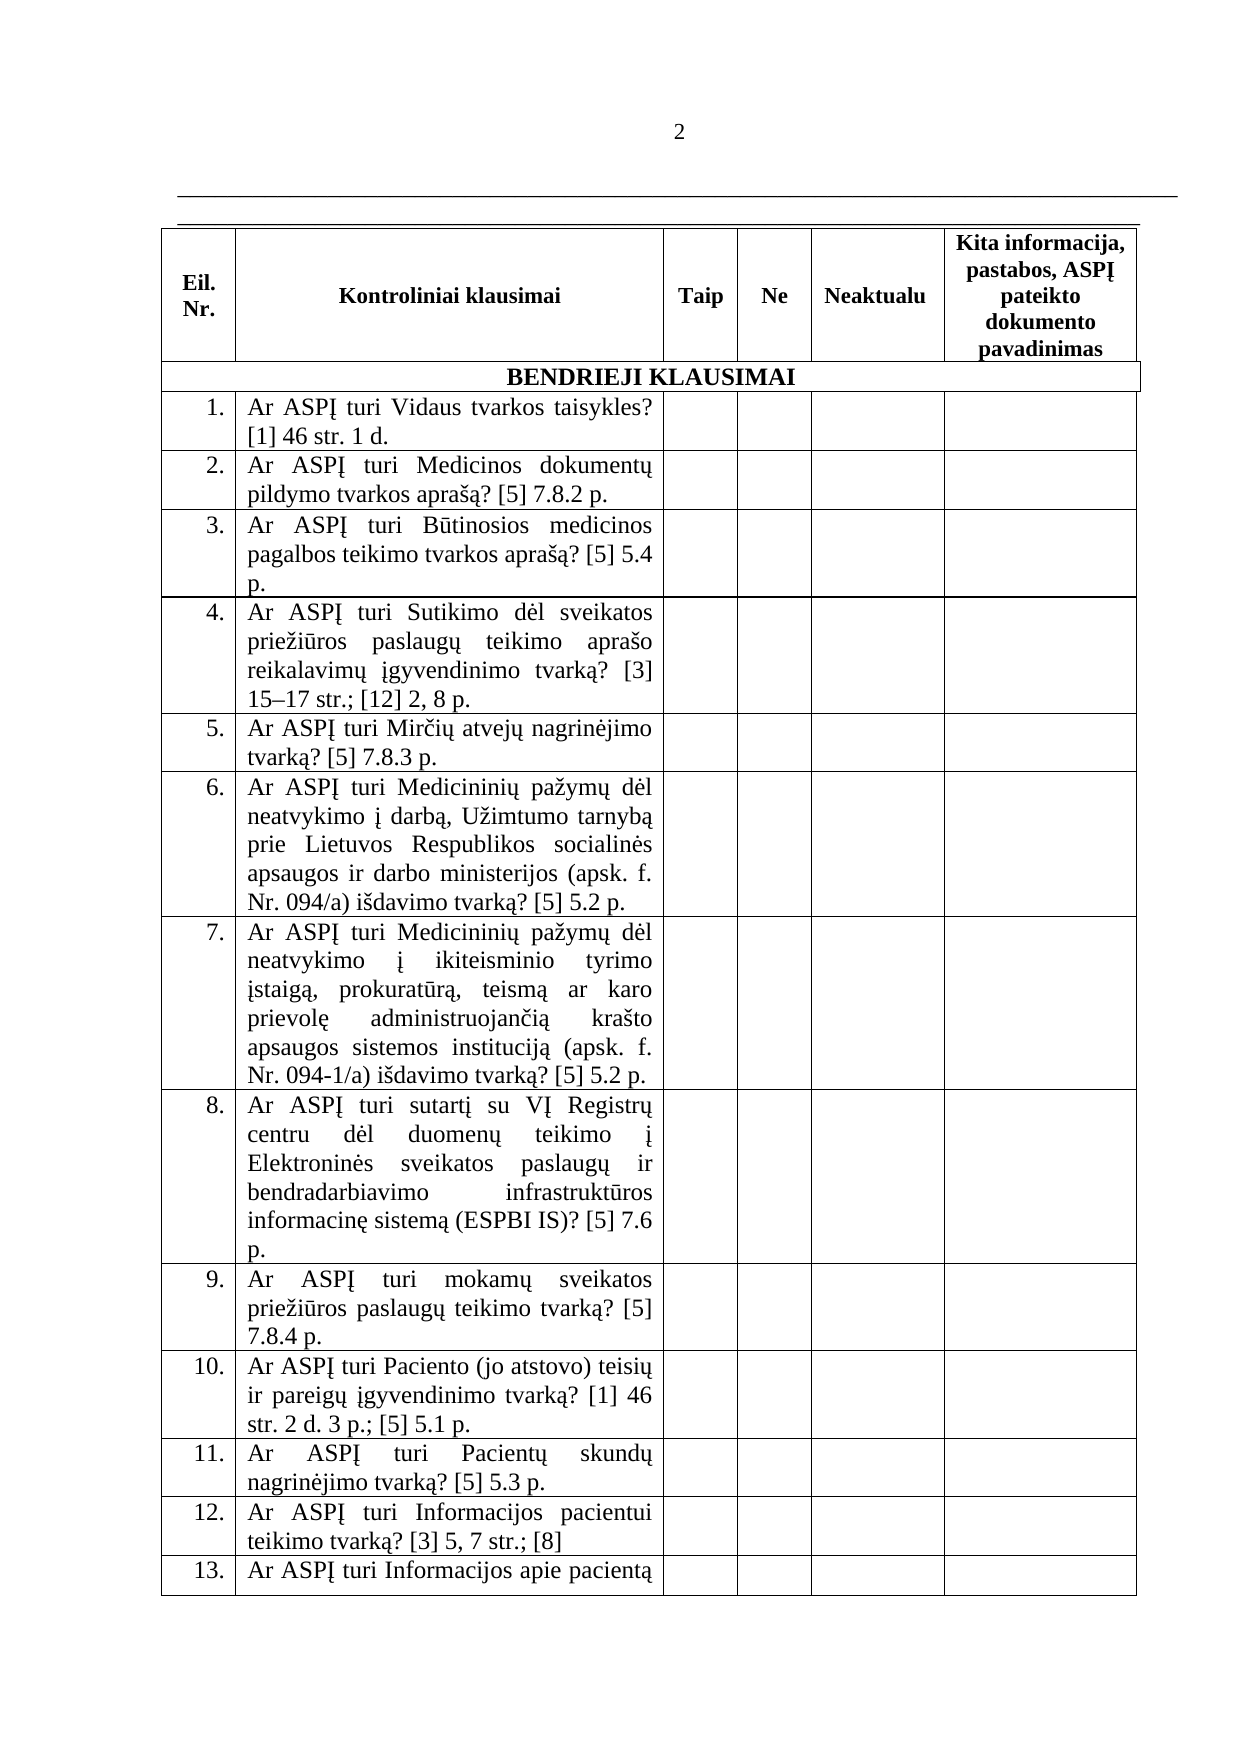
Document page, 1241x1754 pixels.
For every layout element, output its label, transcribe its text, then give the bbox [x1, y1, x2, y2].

table_cell [664, 598, 737, 712]
table_cell [1137, 1350, 1141, 1437]
table_cell 4. [162, 598, 235, 712]
table_cell [738, 1264, 811, 1350]
table_cell 6. [162, 772, 235, 916]
table_cell [1137, 771, 1141, 916]
table_cell [738, 1090, 811, 1263]
table_cell Ar ASPĮ turi Informacijos apie pacientą [236, 1556, 663, 1595]
table_header Kontroliniai klausimai [236, 229, 663, 361]
table_cell [1137, 509, 1141, 596]
table_cell [945, 917, 1136, 1089]
table_cell [945, 1439, 1136, 1496]
table_cell 5. [162, 714, 235, 771]
table_cell [738, 1351, 811, 1437]
table_cell 8. [162, 1090, 235, 1263]
table_cell [738, 1439, 811, 1496]
table_cell 2. [162, 451, 235, 509]
table_cell [812, 1556, 944, 1595]
table_cell [1137, 1555, 1141, 1595]
table_cell Ar ASPĮ turi Medicinos dokumentų pildymo tvarkos aprašą? [5] 7.8.2 p. [236, 451, 663, 509]
table_cell [1137, 1263, 1141, 1350]
table_cell [1137, 916, 1141, 1089]
table_cell Ar ASPĮ turi sutartį su VĮ Registrų centru dėl duomenų teikimo į Elektroninės sveikatos paslaugų ir bendradarbiavimo infrastruktūros informacinę sistemą (ESPBI IS)? [5] 7.6 p. [236, 1090, 663, 1263]
table_cell [812, 1090, 944, 1263]
table_cell 9. [162, 1264, 235, 1350]
table_cell [738, 772, 811, 916]
table_cell [738, 917, 811, 1089]
table_cell 1. [162, 392, 235, 449]
table_cell [1137, 1089, 1141, 1263]
table_cell [1137, 1438, 1141, 1496]
table_cell [664, 392, 737, 449]
text _____________________________________________________________________________________________________________________________________________________________ [177, 171, 1181, 228]
table_cell [945, 1090, 1136, 1263]
table_header Neaktualu [812, 229, 944, 361]
table_cell 13. [162, 1556, 235, 1595]
table_cell Ar ASPĮ turi Paciento (jo atstovo) teisių ir pareigų įgyvendinimo tvarką? [1] 46 str. 2 d. 3 p.; [5] 5.1 p. [236, 1351, 663, 1437]
table_cell [664, 1351, 737, 1437]
table_cell [945, 392, 1136, 449]
table_cell Ar ASPĮ turi Informacijos pacientui teikimo tvarką? [3] 5, 7 str.; [8] [236, 1497, 663, 1554]
table_cell Ar ASPĮ turi Sutikimo dėl sveikatos priežiūros paslaugų teikimo aprašo reikalavimų įgyvendinimo tvarką? [3] 15–17 str.; [12] 2, 8 p. [236, 598, 663, 712]
table_cell [738, 714, 811, 771]
table_cell [945, 714, 1136, 771]
table_cell [812, 772, 944, 916]
table_cell [812, 1351, 944, 1437]
table_cell [664, 1264, 737, 1350]
table_header [1137, 228, 1141, 361]
table_header Eil. Nr. [162, 229, 235, 361]
table_cell [664, 1556, 737, 1595]
table_cell [812, 1497, 944, 1554]
table_cell [945, 1264, 1136, 1350]
table_cell [945, 772, 1136, 916]
table_cell [738, 392, 811, 449]
table_cell [812, 1439, 944, 1496]
table_cell Ar ASPĮ turi mokamų sveikatos priežiūros paslaugų teikimo tvarką? [5] 7.8.4 p. [236, 1264, 663, 1350]
table_cell Ar ASPĮ turi Mirčių atvejų nagrinėjimo tvarką? [5] 7.8.3 p. [236, 714, 663, 771]
table_cell 10. [162, 1351, 235, 1437]
table_cell [664, 1439, 737, 1496]
table_cell Ar ASPĮ turi Medicininių pažymų dėl neatvykimo į darbą, Užimtumo tarnybą prie Lietuvos Respublikos socialinės apsaugos ir darbo ministerijos (apsk. f. Nr. 094/a) išdavimo tvarką? [5] 5.2 p. [236, 772, 663, 916]
table_cell [664, 772, 737, 916]
table_header Kita informacija, pastabos, ASPĮ pateikto dokumento pavadinimas [945, 229, 1136, 361]
table_cell [945, 510, 1136, 596]
table_cell [812, 1264, 944, 1350]
table_cell [664, 917, 737, 1089]
table_cell Ar ASPĮ turi Pacientų skundų nagrinėjimo tvarką? [5] 5.3 p. [236, 1439, 663, 1496]
table_cell [812, 392, 944, 449]
table_cell Ar ASPĮ turi Medicininių pažymų dėl neatvykimo į ikiteisminio tyrimo įstaigą, prokuratūrą, teismą ar karo prievolę administruojančią krašto apsaugos sistemos instituciją (apsk. f. Nr. 094-1/a) išdavimo tvarką? [5] 5.2 p. [236, 917, 663, 1089]
table_cell [738, 510, 811, 596]
table_cell 7. [162, 917, 235, 1089]
table_cell [945, 1497, 1136, 1554]
table_cell 12. [162, 1497, 235, 1554]
table_cell [664, 451, 737, 509]
table_cell 11. [162, 1439, 235, 1496]
table_cell [1137, 596, 1141, 712]
table_cell [1137, 713, 1141, 771]
table_cell [945, 598, 1136, 712]
table_cell [812, 510, 944, 596]
table_cell [1137, 450, 1141, 509]
table_cell [738, 598, 811, 712]
table_cell [738, 451, 811, 509]
table_cell [1137, 1496, 1141, 1554]
table_cell [1137, 392, 1141, 449]
table_cell [738, 1497, 811, 1554]
table_cell [945, 1556, 1136, 1595]
table_cell [664, 1090, 737, 1263]
table_header Ne [738, 229, 811, 361]
table_cell BENDRIEJI KLAUSIMAI [162, 362, 1140, 391]
table_cell [664, 1497, 737, 1554]
table_cell [812, 917, 944, 1089]
table_cell [945, 451, 1136, 509]
table_cell [664, 510, 737, 596]
table_cell 3. [162, 510, 235, 596]
table_cell [945, 1351, 1136, 1437]
table_cell [738, 1556, 811, 1595]
table_cell Ar ASPĮ turi Būtinosios medicinos pagalbos teikimo tvarkos aprašą? [5] 5.4 p. [236, 510, 663, 596]
table_cell [812, 714, 944, 771]
table_header Taip [664, 229, 737, 361]
table_cell [664, 714, 737, 771]
table_cell [812, 598, 944, 712]
table_cell Ar ASPĮ turi Vidaus tvarkos taisykles? [1] 46 str. 1 d. [236, 392, 663, 449]
table_cell [812, 451, 944, 509]
